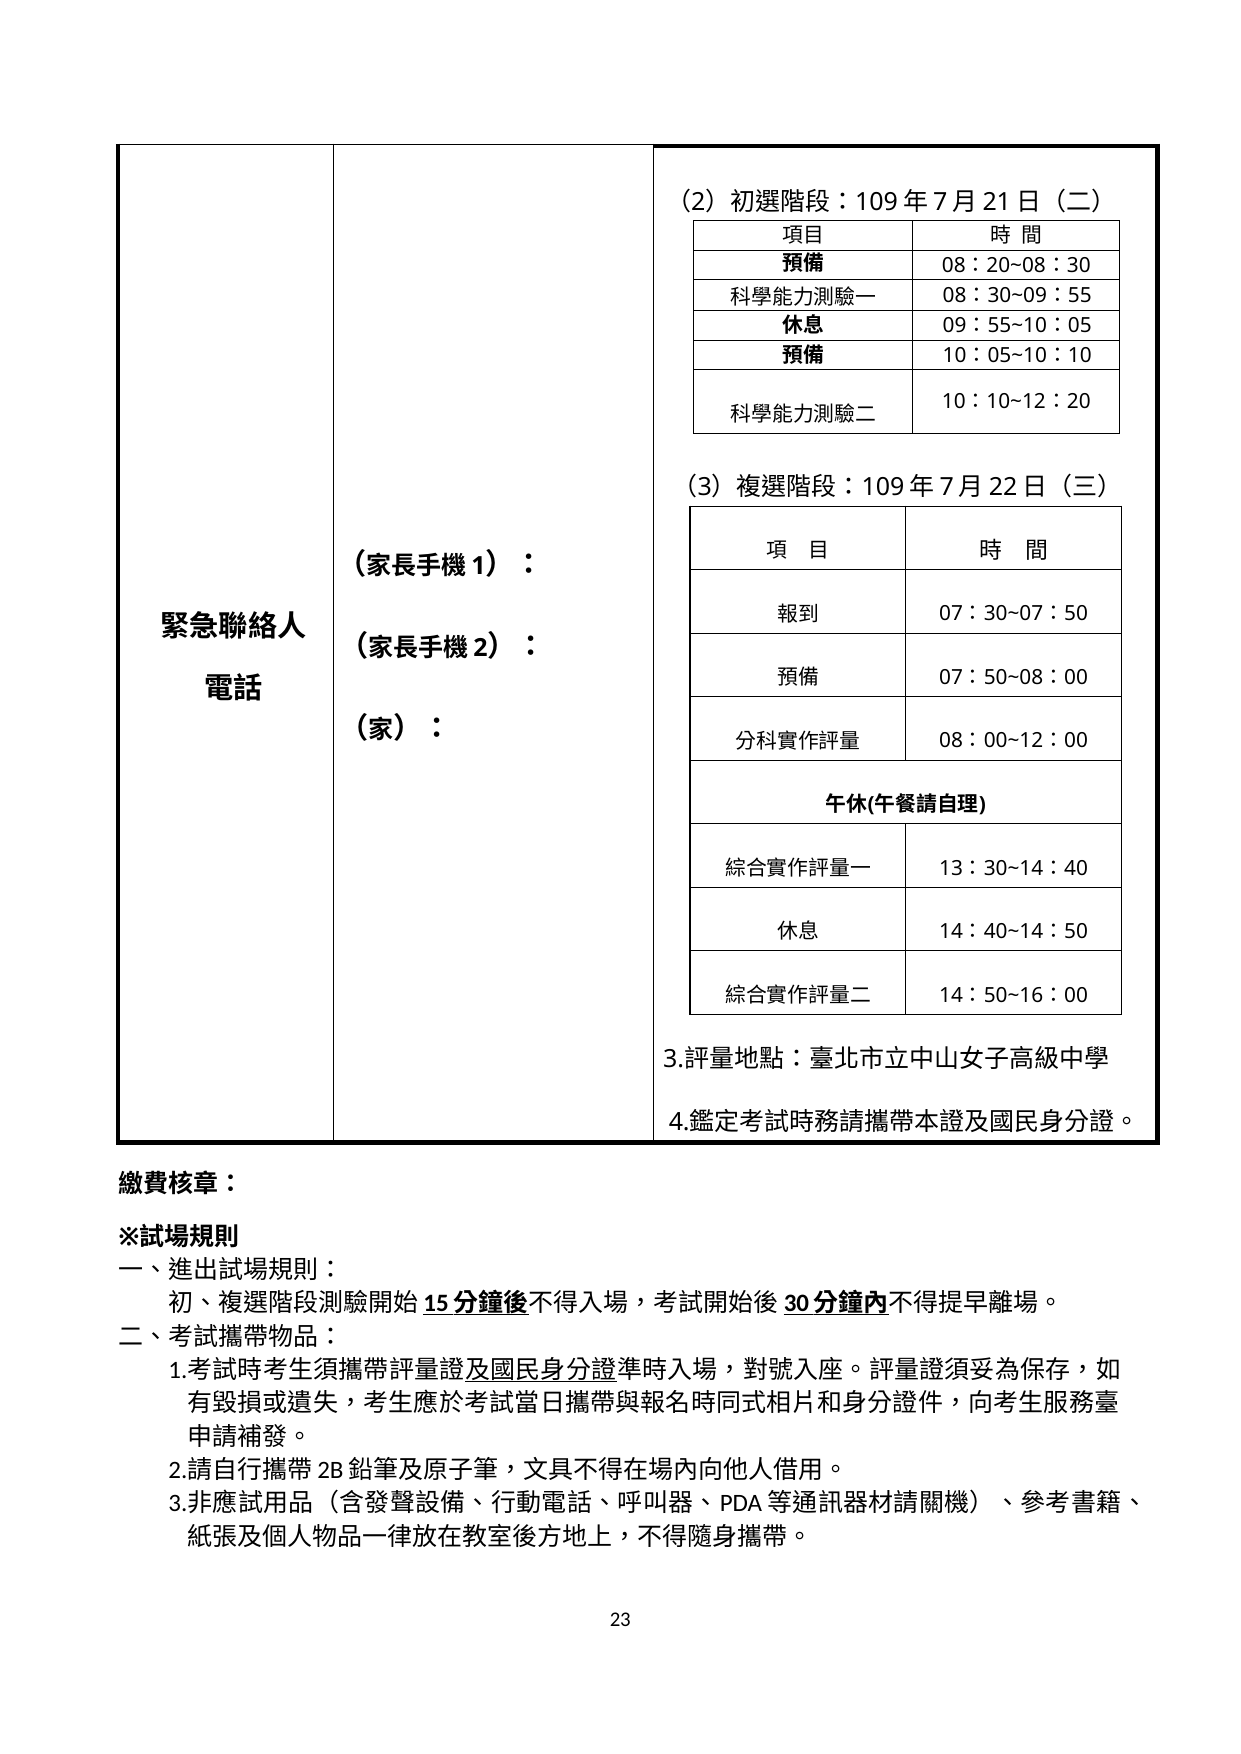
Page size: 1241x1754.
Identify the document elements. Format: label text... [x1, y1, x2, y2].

table_cell 08：30~09：55 [913, 280, 1119, 310]
table_cell 午休(午餐請自理) [691, 761, 1121, 823]
table_cell 科學能力測驗一 [694, 280, 912, 310]
table_cell 預備 [694, 251, 912, 279]
table_cell 09：55~10：05 [913, 311, 1119, 340]
table_cell 休息 [691, 888, 905, 950]
table_header 項 目 [691, 507, 905, 569]
table_header 項目 [694, 221, 912, 249]
table_cell 綜合實作評量一 [691, 824, 905, 887]
table_cell 休息 [694, 311, 912, 340]
table_cell 08：00~12：00 [906, 697, 1121, 760]
table_cell （家長手機1）： （家長手機2）： （家）： [334, 145, 653, 1140]
text 繳費核章： [118, 1163, 1122, 1200]
table_header 時 間 [913, 221, 1119, 249]
table_cell 報到 [691, 570, 905, 633]
table_header 時 間 [906, 507, 1121, 569]
table_cell 13：30~14：40 [906, 824, 1121, 887]
table_cell 緊急聯絡人 電話 [120, 145, 333, 1140]
table_cell 07：30~07：50 [906, 570, 1121, 633]
table_cell 07：50~08：00 [906, 634, 1121, 696]
text 2.請自行攜帶2B鉛筆及原子筆，文具不得在場內向他人借用。 [168, 1452, 1122, 1485]
text 初、複選階段測驗開始15分鐘後不得入場，考試開始後30分鐘內不得提早離場。 [168, 1285, 1122, 1318]
table_header （2）初選階段：109年7月21日（二） （3）複選階段：109年7月22日（三） 3.評量地點：臺北市立中山女子高級中學 4.鑑定考試時務請攜帶本證及國民身分證。 [654, 148, 1155, 1140]
text 二、考試攜帶物品： [118, 1318, 1122, 1352]
text 一、進出試場規則： [118, 1252, 1122, 1285]
table_cell 08：20~08：30 [913, 251, 1119, 279]
table_cell 10：10~12：20 [913, 370, 1119, 433]
text ※試場規則 [118, 1218, 1122, 1252]
table_cell 14：50~16：00 [906, 951, 1121, 1014]
table_cell 14：40~14：50 [906, 888, 1121, 950]
table_cell 科學能力測驗二 [694, 370, 912, 433]
table_cell 分科實作評量 [691, 697, 905, 760]
text 3.非應試用品（含發聲設備、行動電話、呼叫器、PDA等通訊器材請關機）、參考書籍、紙張及個人物品一律放在教室後方地上，不得隨身攜帶。 [168, 1485, 1122, 1552]
table_cell 綜合實作評量二 [691, 951, 905, 1014]
text 1.考試時考生須攜帶評量證及國民身分證準時入場，對號入座。評量證須妥為保存，如有毀損或遺失，考生應於考試當日攜帶與報名時同式相片和身分證件，向考生服務臺申請補發。 [168, 1352, 1122, 1452]
table_cell 預備 [694, 341, 912, 369]
table_cell 10：05~10：10 [913, 341, 1119, 369]
table_cell 預備 [691, 634, 905, 696]
